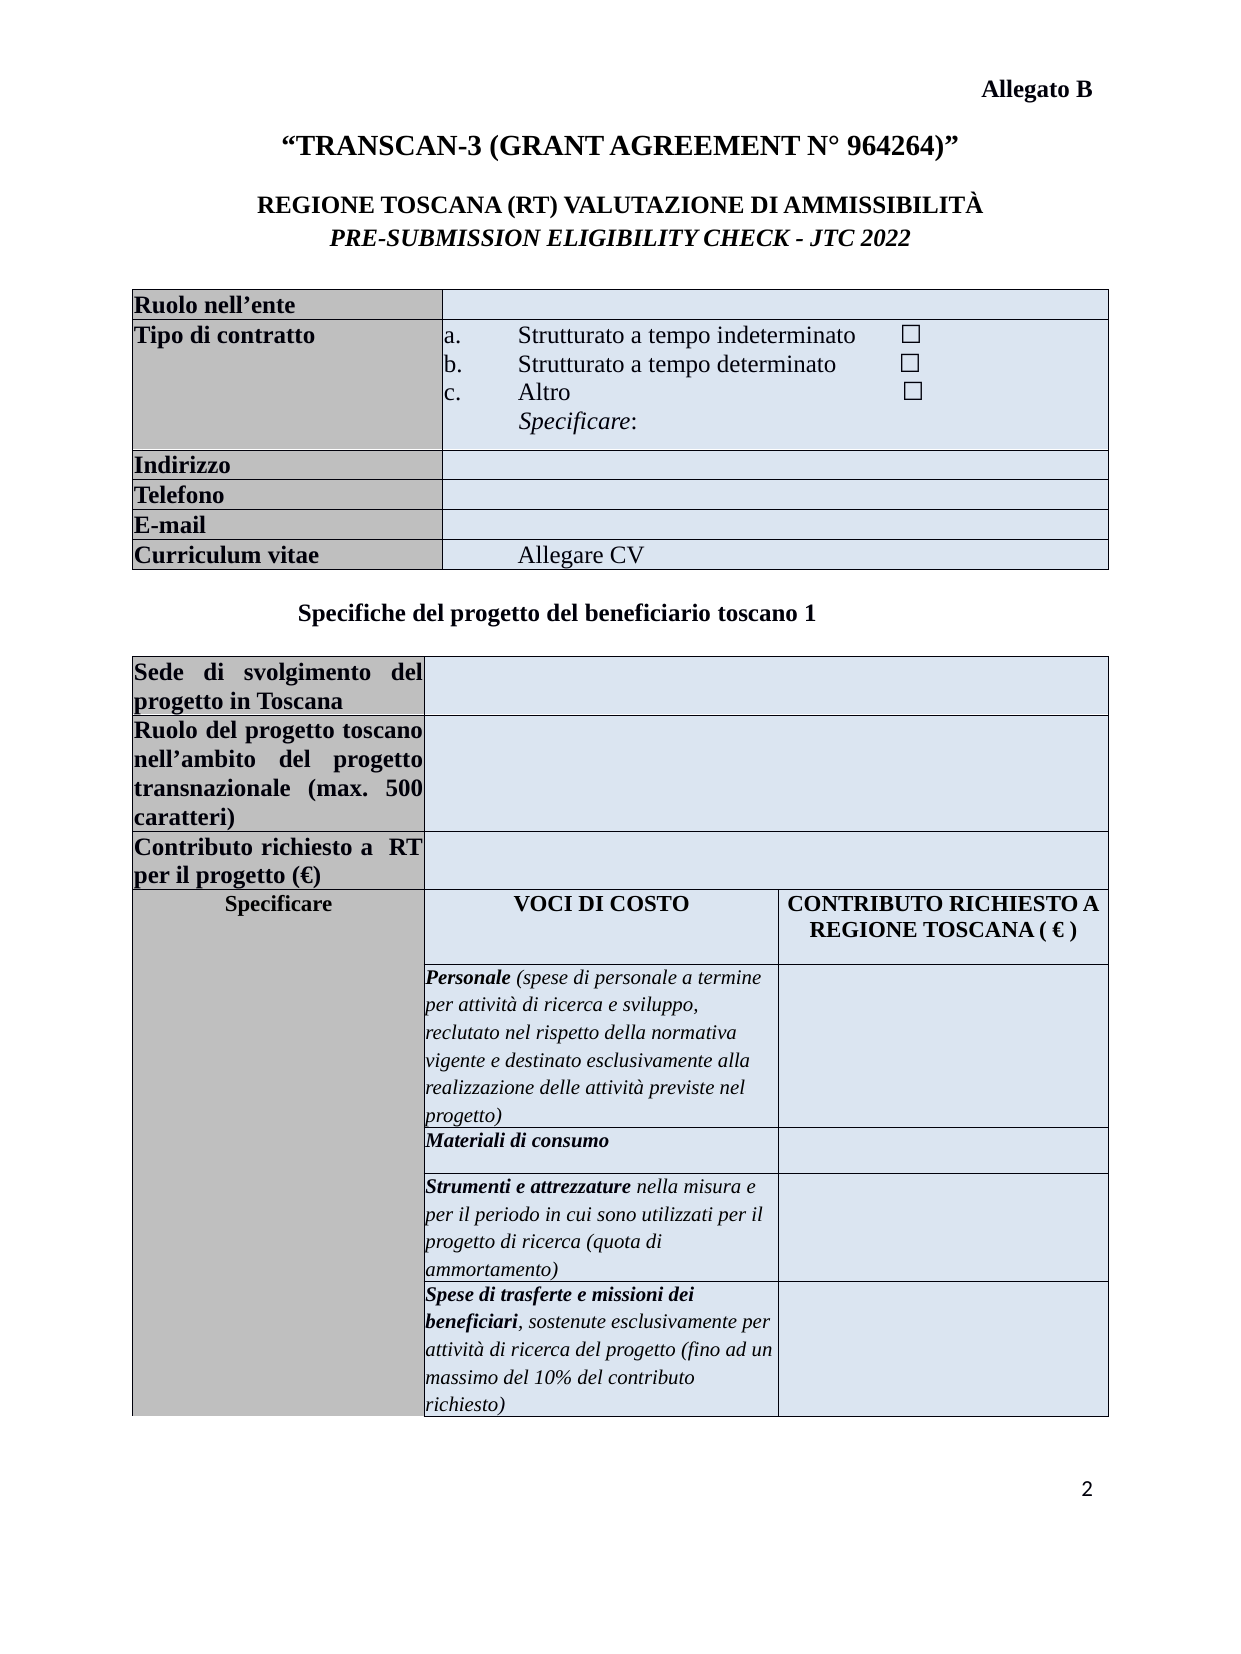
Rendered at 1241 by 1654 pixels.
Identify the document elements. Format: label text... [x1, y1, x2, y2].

table_cell Allegare CV [443, 540, 1108, 569]
table_cell [425, 716, 1108, 831]
table_cell Strutturato a tempo indeterminato ☐ Strutturato a tempo determinato ☐ Altro ☐ Specificare: [443, 320, 1108, 449]
table_cell [443, 451, 1108, 479]
table_cell VOCI DI COSTO [425, 890, 778, 964]
table_cell Specificare [133, 890, 424, 1416]
table_cell Curriculum vitae [133, 540, 442, 569]
table_cell Ruolo del progetto toscano nell’ambito del progetto transnazionale (max. 500 caratteri) [133, 716, 424, 831]
table_cell Ruolo nell’ente [133, 290, 442, 319]
table_cell [443, 290, 1108, 319]
table_header [425, 657, 1108, 714]
table_cell Spese di trasferte e missioni dei beneficiari, sostenute esclusivamente per attività di ricerca del progetto (fino ad un massimo del 10% del contributo richiesto) [425, 1282, 778, 1416]
table_cell CONTRIBUTO RICHIESTO A REGIONE TOSCANA ( € ) [779, 890, 1108, 964]
table_cell [443, 510, 1108, 539]
table_cell E-mail [133, 510, 442, 539]
text Specifiche del progetto del beneficiario toscano 1 [298, 598, 1093, 627]
table_cell Telefono [133, 480, 442, 509]
table_cell [779, 965, 1108, 1127]
table_cell Personale (spese di personale a termine per attività di ricerca e sviluppo, reclutato nel rispetto della normativa vigente e destinato esclusivamente alla realizzazione delle attività previste nel progetto) [425, 965, 778, 1127]
table_cell Strumenti e attrezzature nella misura e per il periodo in cui sono utilizzati per il progetto di ricerca (quota di ammortamento) [425, 1174, 778, 1281]
table_cell Indirizzo [133, 451, 442, 479]
table_cell [425, 832, 1108, 889]
table_cell Materiali di consumo [425, 1128, 778, 1173]
table_cell Tipo di contratto [133, 320, 442, 449]
table_cell Contributo richiesto a RT per il progetto (€) [133, 832, 424, 889]
table_header Sede di svolgimento del progetto in Toscana [133, 657, 424, 714]
table_cell [779, 1174, 1108, 1281]
table_cell [779, 1128, 1108, 1173]
table_cell [779, 1282, 1108, 1416]
table_cell [443, 480, 1108, 509]
